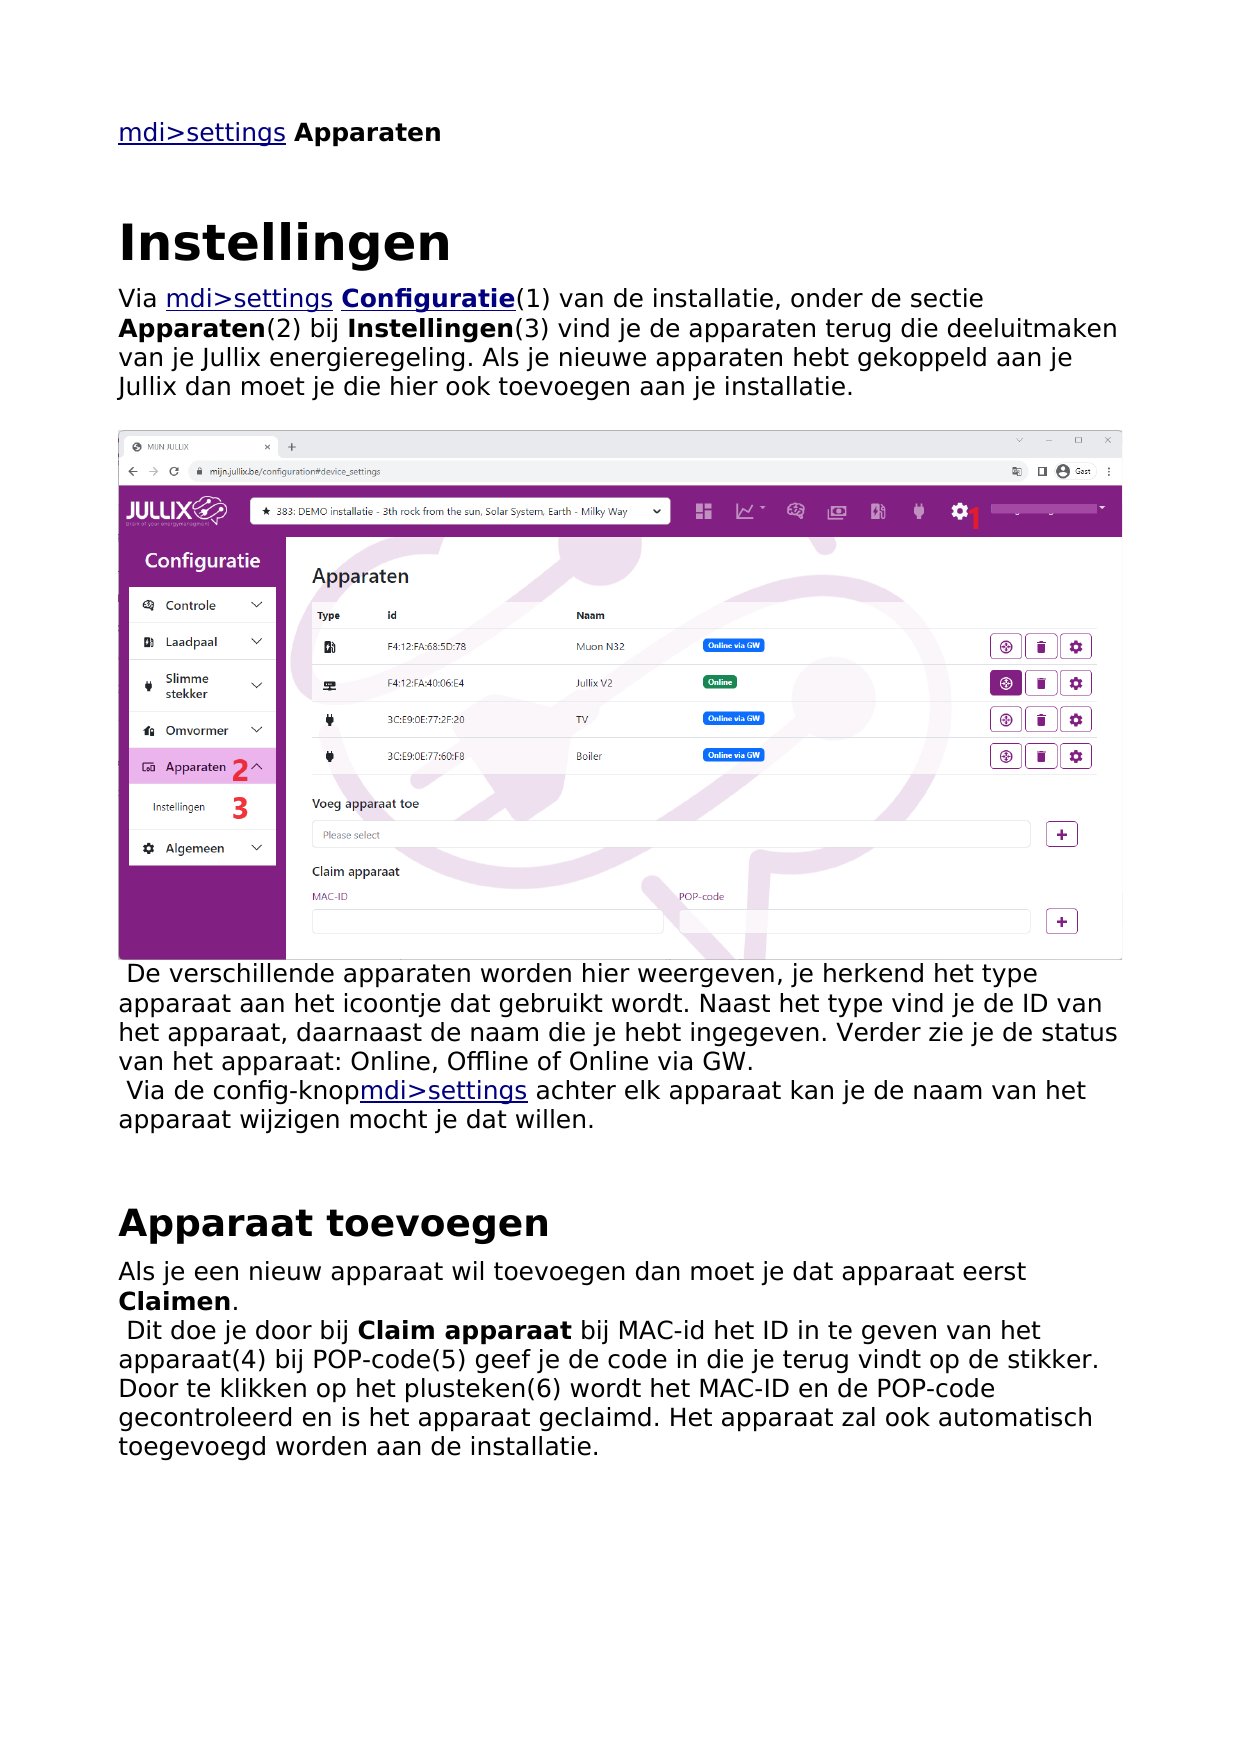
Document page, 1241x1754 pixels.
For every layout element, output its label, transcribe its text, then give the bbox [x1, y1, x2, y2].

subtitle Instellingen [118, 214, 1122, 272]
picture [118, 430, 1123, 960]
text De verschillende apparaten worden hier weergeven, je herkend het type apparaat aan het icoontje dat gebruikt wordt. Naast het type vind je de ID van het apparaat, daarnaast de naam die je hebt ingegeven. Verder zie je de status van het apparaat: Online, Offline of Online via GW. Via de config-knopmdi>settings achter elk apparaat kan je de naam van het apparaat wijzigen mocht je dat willen. [118, 960, 1122, 1164]
text mdi>settings Apparaten [118, 118, 1122, 176]
text Via mdi>settings Configuratie(1) van de installatie, onder de sectie Apparaten(2) bij Instellingen(3) vind je de apparaten terug die deeluitmaken van je Jullix energieregeling. Als je nieuwe apparaten hebt gekoppeld aan je Jullix dan moet je die hier ook toevoegen aan je installatie. [118, 285, 1122, 430]
subtitle Apparaat toevoegen [118, 1201, 1122, 1245]
text Als je een nieuw apparaat wil toevoegen dan moet je dat apparaat eerst Claimen. Dit doe je door bij Claim apparaat bij MAC-id het ID in te geven van het apparaat(4) bij POP-code(5) geef je de code in die je terug vindt op de stikker. Door te klikken op het plusteken(6) wordt het MAC-ID en de POP-code gecontroleerd en is het apparaat geclaimd. Het apparaat zal ook automatisch toegevoegd worden aan de installatie. [118, 1257, 1122, 1462]
